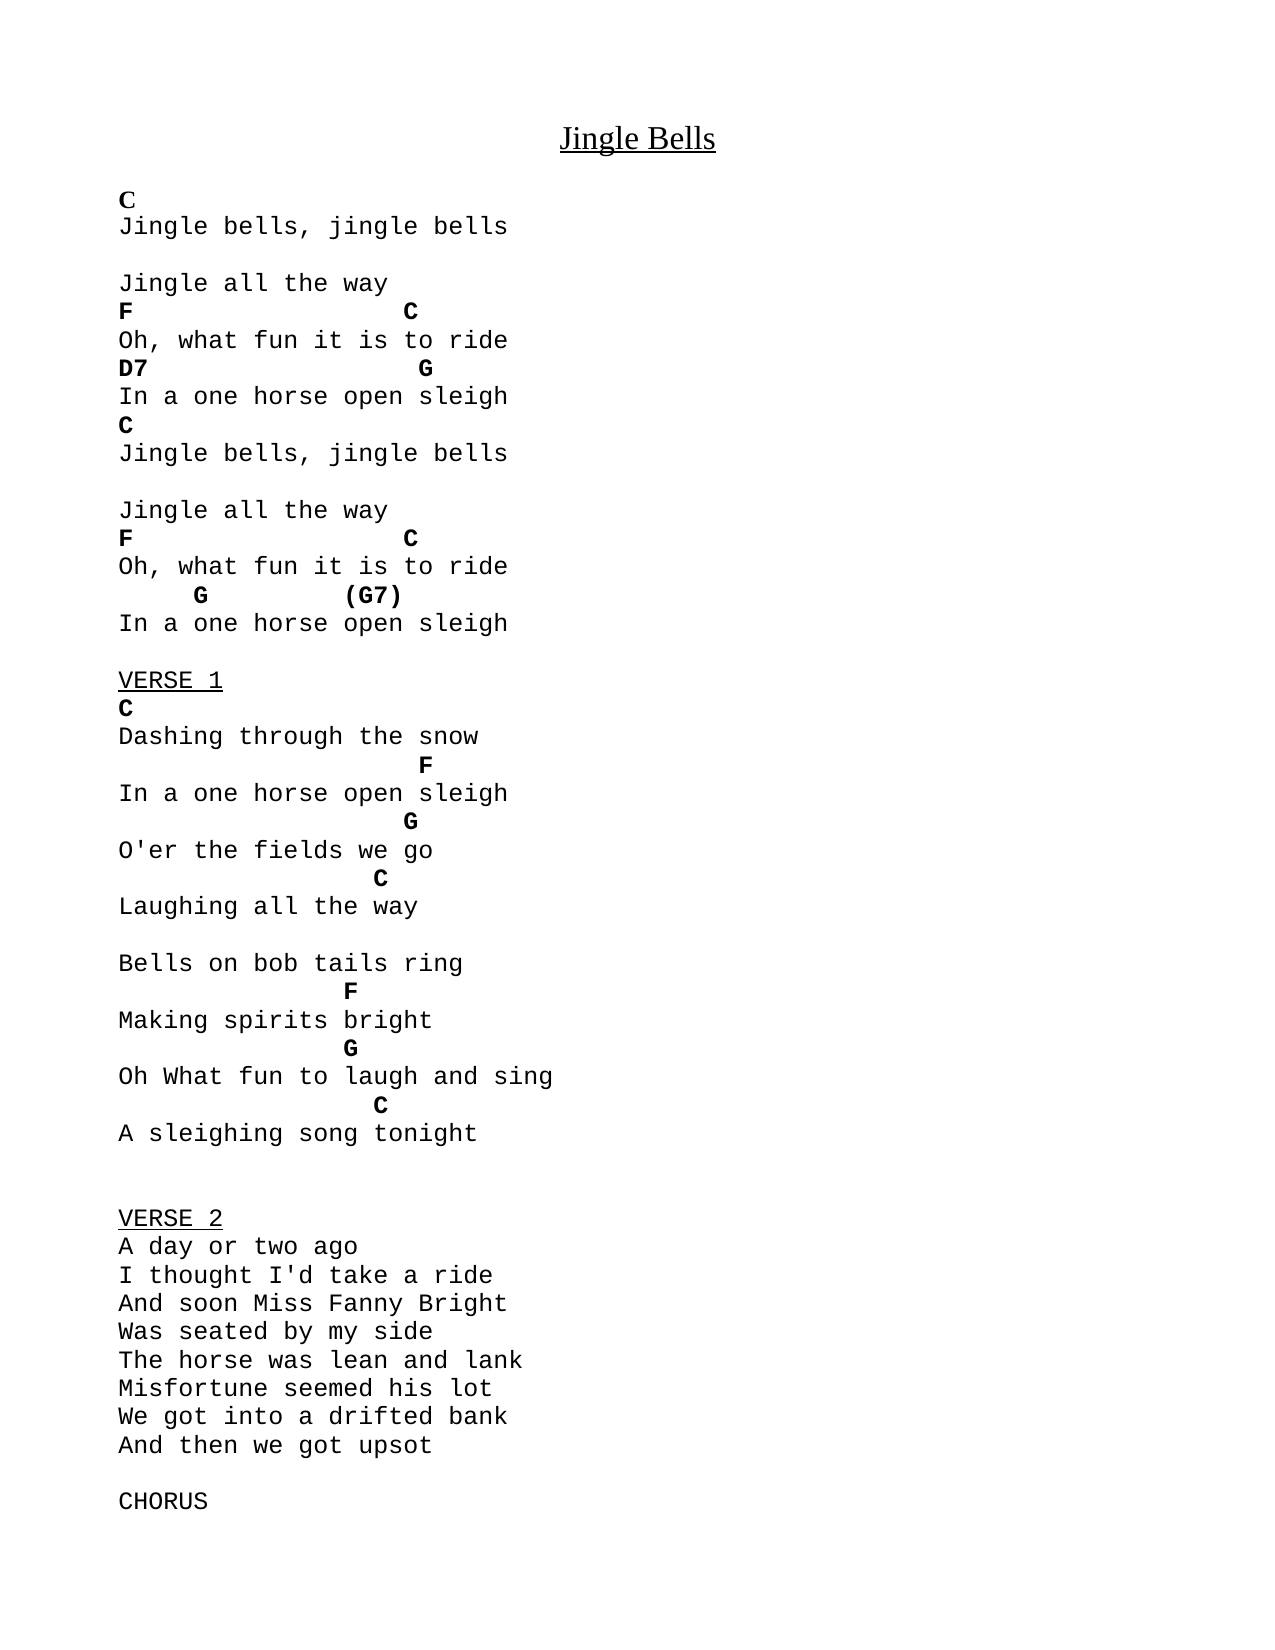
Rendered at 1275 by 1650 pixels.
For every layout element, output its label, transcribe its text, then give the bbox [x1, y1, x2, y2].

text We got into a drifted bank [118, 1404, 1157, 1432]
text A day or two ago [118, 1234, 1157, 1262]
text G (G7) [118, 582, 1157, 611]
text Making spirits bright [118, 1007, 1157, 1036]
text C [118, 412, 1157, 441]
text D7 G [118, 356, 1157, 384]
text Jingle all the way [118, 497, 1157, 526]
text Oh What fun to laugh and sing [118, 1064, 1157, 1092]
text Jingle bells, jingle bells [118, 214, 1157, 242]
text Laughing all the way [118, 894, 1157, 922]
text VERSE 1 [118, 667, 1157, 696]
text Was seated by my side [118, 1319, 1157, 1347]
text C [118, 185, 1157, 214]
text In a one horse open sleigh [118, 781, 1157, 809]
text A sleighing song tonight [118, 1121, 1157, 1149]
text I thought I'd take a ride [118, 1262, 1157, 1291]
text F [118, 752, 1157, 781]
text G [118, 809, 1157, 837]
text Dashing through the snow [118, 724, 1157, 752]
text CHORUS [118, 1489, 1157, 1517]
text C [118, 866, 1157, 894]
text In a one horse open sleigh [118, 384, 1157, 412]
text Jingle Bells [118, 118, 1157, 156]
text And then we got upsot [118, 1432, 1157, 1461]
text Misfortune seemed his lot [118, 1376, 1157, 1404]
text C [118, 696, 1157, 724]
text G [118, 1036, 1157, 1064]
text And soon Miss Fanny Bright [118, 1291, 1157, 1319]
text C [118, 1092, 1157, 1121]
text F C [118, 526, 1157, 554]
text Bells on bob tails ring [118, 951, 1157, 979]
text Oh, what fun it is to ride [118, 554, 1157, 582]
text O'er the fields we go [118, 837, 1157, 866]
text The horse was lean and lank [118, 1347, 1157, 1376]
text Jingle bells, jingle bells [118, 441, 1157, 469]
text In a one horse open sleigh [118, 611, 1157, 639]
text Oh, what fun it is to ride [118, 327, 1157, 356]
text F [118, 979, 1157, 1007]
text Jingle all the way [118, 271, 1157, 299]
text F C [118, 299, 1157, 327]
text VERSE 2 [118, 1206, 1157, 1234]
